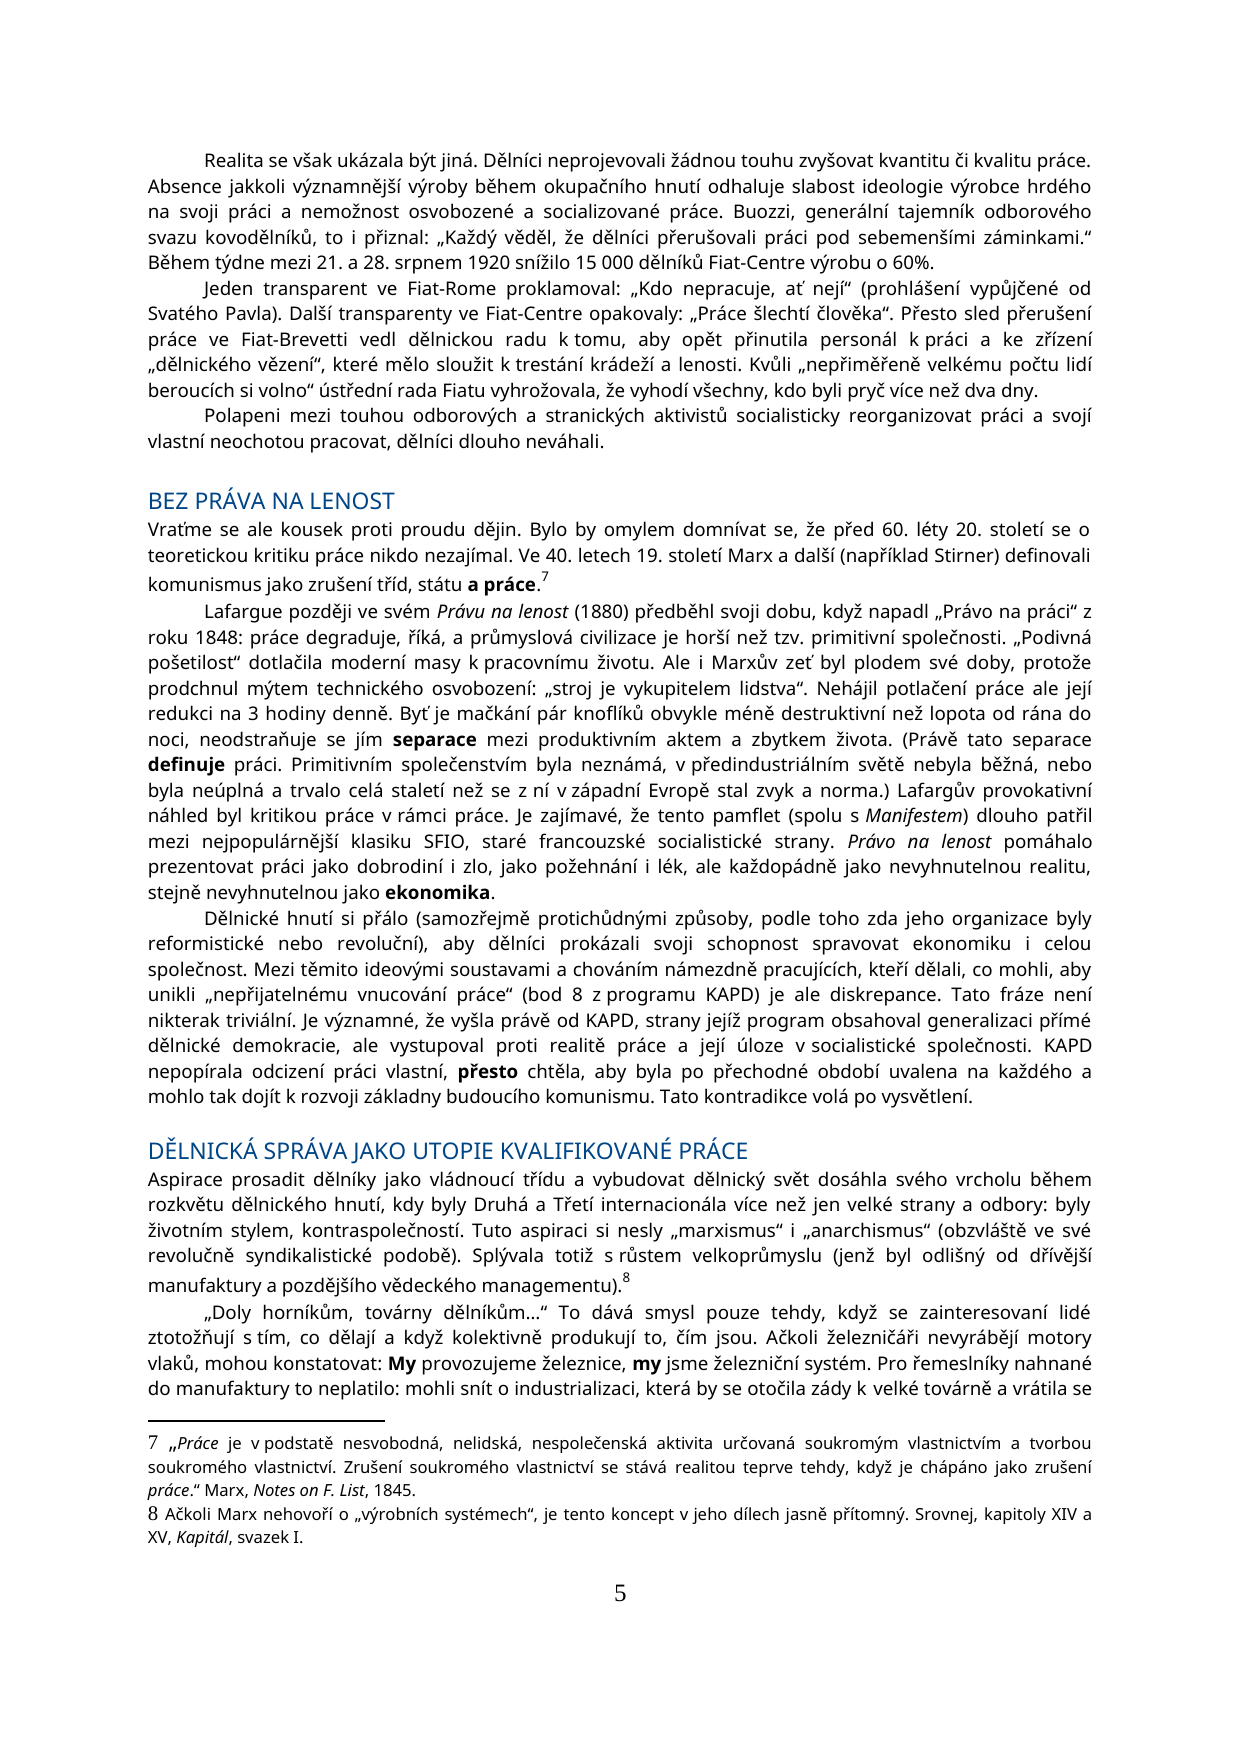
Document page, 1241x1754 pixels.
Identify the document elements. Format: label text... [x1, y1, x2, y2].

text „Doly horníkům, továrny dělníkům…“ To dává smysl pouze tehdy, když se zainteresovaní lidé ztotožňují s tím, co dělají a když kolektivně produkují to, čím jsou. Ačkoli železničáři nevyrábějí motory vlaků, mohou konstatovat: My provozujeme železnice, my jsme železniční systém. Pro řemeslníky nahnané do manufaktury to neplatilo: mohli snít o industrializaci, která by se otočila zády k velké továrně a vrátila se [148, 1299, 1093, 1401]
text BEZ PRÁVA NA LENOST [148, 485, 1093, 516]
text Vraťme se ale kousek proti proudu dějin. Bylo by omylem domnívat se, že před 60. léty 20. století se o teoretickou kritiku práce nikdo nezajímal. Ve 40. letech 19. století Marx a další (například Stirner) definovali komunismus jako zrušení tříd, státu a práce. [148, 516, 1093, 599]
text „Práce je v podstatě nesvobodná, nelidská, nespolečenská aktivita určovaná soukromým vlastnictvím a tvorbou soukromého vlastnictví. Zrušení soukromého vlastnictví se stává realitou teprve tehdy, když je chápáno jako zrušení práce.“ Marx, Notes on F. List, 1845. [148, 1427, 1093, 1501]
text DĚLNICKÁ SPRÁVA JAKO UTOPIE KVALIFIKOVANÉ PRÁCE [148, 1134, 1093, 1166]
text Realita se však ukázala být jiná. Dělníci neprojevovali žádnou touhu zvyšovat kvantitu či kvalitu práce. Absence jakkoli významnější výroby během okupačního hnutí odhaluje slabost ideologie výrobce hrdého na svoji práci a nemožnost osvobozené a socializované práce. Buozzi, generální tajemník odborového svazu kovodělníků, to i přiznal: „Každý věděl, že dělníci přerušovali práci pod sebemenšími záminkami.“ Během týdne mezi 21. a 28. srpnem 1920 snížilo 15 000 dělníků Fiat-Centre výrobu o 60%. [148, 148, 1093, 275]
text Polapeni mezi touhou odborových a stranických aktivistů socialisticky reorganizovat práci a svojí vlastní neochotou pracovat, dělníci dlouho neváhali. [148, 403, 1093, 454]
text Dělnické hnutí si přálo (samozřejmě protichůdnými způsoby, podle toho zda jeho organizace byly reformistické nebo revoluční), aby dělníci prokázali svoji schopnost spravovat ekonomiku i celou společnost. Mezi těmito ideovými soustavami a chováním námezdně pracujících, kteří dělali, co mohli, aby unikli „nepřijatelnému vnucování práce“ (bod 8 z programu KAPD) je ale diskrepance. Tato fráze není nikterak triviální. Je významné, že vyšla právě od KAPD, strany jejíž program obsahoval generalizaci přímé dělnické demokracie, ale vystupoval proti realitě práce a její úloze v socialistické společnosti. KAPD nepopírala odcizení práci vlastní, přesto chtěla, aby byla po přechodné období uvalena na každého a mohlo tak dojít k rozvoji základny budoucího komunismu. Tato kontradikce volá po vysvětlení. [148, 905, 1093, 1109]
text Aspirace prosadit dělníky jako vládnoucí třídu a vybudovat dělnický svět dosáhla svého vrcholu během rozkvětu dělnického hnutí, kdy byly Druhá a Třetí internacionála více než jen velké strany a odbory: byly životním stylem, kontraspolečností. Tuto aspiraci si nesly „marxismus“ i „anarchismus“ (obzvláště ve své revolučně syndikalistické podobě). Splývala totiž s růstem velkoprůmyslu (jenž byl odlišný od dřívější manufaktury a pozdějšího vědeckého managementu). [148, 1166, 1093, 1299]
text Ačkoli Marx nehovoří o „výrobních systémech“, je tento koncept v jeho dílech jasně přítomný. Srovnej, kapitoly XIV a XV, Kapitál, svazek I. [148, 1501, 1093, 1548]
text Jeden transparent ve Fiat-Rome proklamoval: „Kdo nepracuje, ať nejí“ (prohlášení vypůjčené od Svatého Pavla). Další transparenty ve Fiat-Centre opakovaly: „Práce šlechtí člověka“. Přesto sled přerušení práce ve Fiat-Brevetti vedl dělnickou radu k tomu, aby opět přinutila personál k práci a ke zřízení „dělnického vězení“, které mělo sloužit k trestání krádeží a lenosti. Kvůli „nepřiměřeně velkému počtu lidí beroucích si volno“ ústřední rada Fiatu vyhrožovala, že vyhodí všechny, kdo byli pryč více než dva dny. [148, 275, 1093, 403]
text Lafargue později ve svém Právu na lenost (1880) předběhl svoji dobu, když napadl „Právo na práci“ z roku 1848: práce degraduje, říká, a průmyslová civilizace je horší než tzv. primitivní společnosti. „Podivná pošetilost“ dotlačila moderní masy k pracovnímu životu. Ale i Marxův zeť byl plodem své doby, protože prodchnul mýtem technického osvobození: „stroj je vykupitelem lidstva“. Nehájil potlačení práce ale její redukci na 3 hodiny denně. Byť je mačkání pár knoflíků obvykle méně destruktivní než lopota od rána do noci, neodstraňuje se jím separace mezi produktivním aktem a zbytkem života. (Právě tato separace definuje práci. Primitivním společenstvím byla neznámá, v předindustriálním světě nebyla běžná, nebo byla neúplná a trvalo celá staletí než se z ní v západní Evropě stal zvyk a norma.) Lafargův provokativní náhled byl kritikou práce v rámci práce. Je zajímavé, že tento pamflet (spolu s Manifestem) dlouho patřil mezi nejpopulárnější klasiku SFIO, staré francouzské socialistické strany. Právo na lenost pomáhalo prezentovat práci jako dobrodiní i zlo, jako požehnání i lék, ale každopádně jako nevyhnutelnou realitu, stejně nevyhnutelnou jako ekonomika. [148, 599, 1093, 905]
